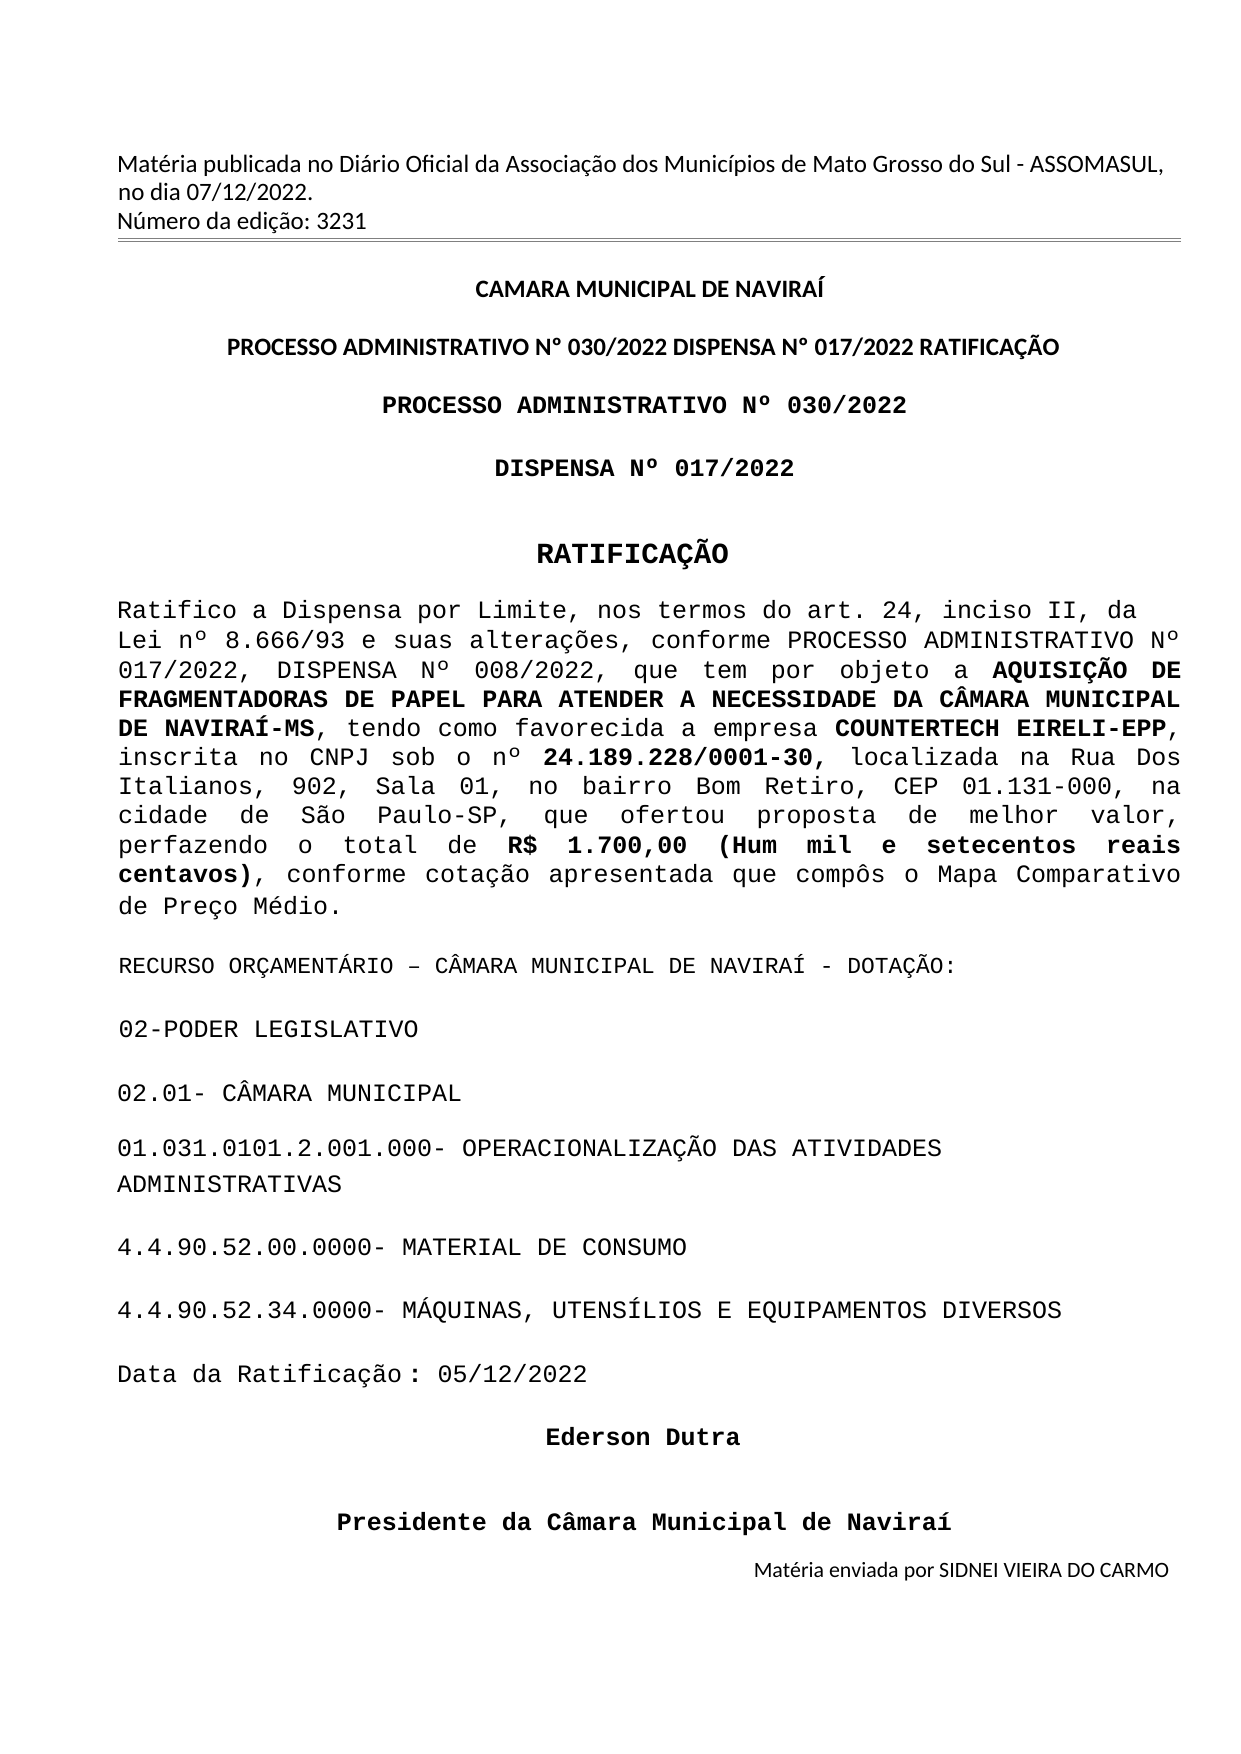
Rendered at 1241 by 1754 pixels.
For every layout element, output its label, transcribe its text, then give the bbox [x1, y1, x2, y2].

text Data da Ratificação : 05/12/2022 [117, 1358, 1181, 1390]
text 4.4.90.52.00.0000- MATERIAL DE CONSUMO [117, 1231, 1181, 1263]
text Ratifico a Dispensa por Limite, nos termos do art. 24, inciso II, da [117, 598, 1181, 626]
text Presidente da Câmara Municipal de Naviraí [118, 1506, 1175, 1537]
text 01.031.0101.2.001.000- OPERACIONALIZAÇÃO DAS ATIVIDADES [117, 1135, 1181, 1164]
text DISPENSA Nº 017/2022 [118, 452, 1176, 484]
list PODER LEGISLATIVO [58, 1013, 1181, 1045]
text Matéria publicada no Diário Oficial da Associação dos Municípios de Mato Grosso do Sul - ASSOMASUL, no dia 07/12/2022. [117, 150, 1181, 207]
text PROCESSO ADMINISTRATIVO Nº 030/2022 DISPENSA Nº 017/2022 RATIFICAÇÃO [118, 331, 1174, 362]
text 4.4.90.52.34.0000- MÁQUINAS, UTENSÍLIOS E EQUIPAMENTOS DIVERSOS [117, 1295, 1181, 1326]
text Ederson Dutra [118, 1422, 1173, 1453]
text Lei nº 8.666/93 e suas alterações, conforme PROCESSO ADMINISTRATIVO Nº 017/2022, DISPENSA Nº 008/2022, que tem por objeto a AQUISIÇÃO DE FRAGMENTADORAS DE PAPEL PARA ATENDER A NECESSIDADE DA CÂMARA MUNICIPAL DE NAVIRAÍ-MS, tendo como favorecida a empresa COUNTERTECH EIRELI-EPP, inscrita no CNPJ sob o nº 24.189.228/0001-30, localizada na Rua Dos Italianos, 902, Sala 01, no bairro Bom Retiro, CEP 01.131-000, na cidade de São Paulo-SP, que ofertou proposta de melhor valor, perfazendo o total de R$ 1.700,00 (Hum mil e setecentos reais centavos), conforme cotação apresentada que compôs o Mapa Comparativo de Preço Médio. [117, 628, 1181, 922]
text PROCESSO ADMINISTRATIVO Nº 030/2022 [118, 389, 1176, 421]
text Matéria enviada por SIDNEI VIEIRA DO CARMO [118, 1553, 1175, 1583]
text 02.01- CÂMARA MUNICIPAL [117, 1077, 1181, 1108]
text CAMARA MUNICIPAL DE NAVIRAÍ [118, 273, 1181, 304]
text Número da edição: 3231 [117, 207, 1181, 235]
text RECURSO ORÇAMENTÁRIO – CÂMARA MUNICIPAL DE NAVIRAÍ - DOTAÇÃO: [118, 951, 1181, 980]
text ADMINISTRATIVAS [117, 1168, 1181, 1199]
subtitle RATIFICAÇÃO [118, 540, 1164, 573]
